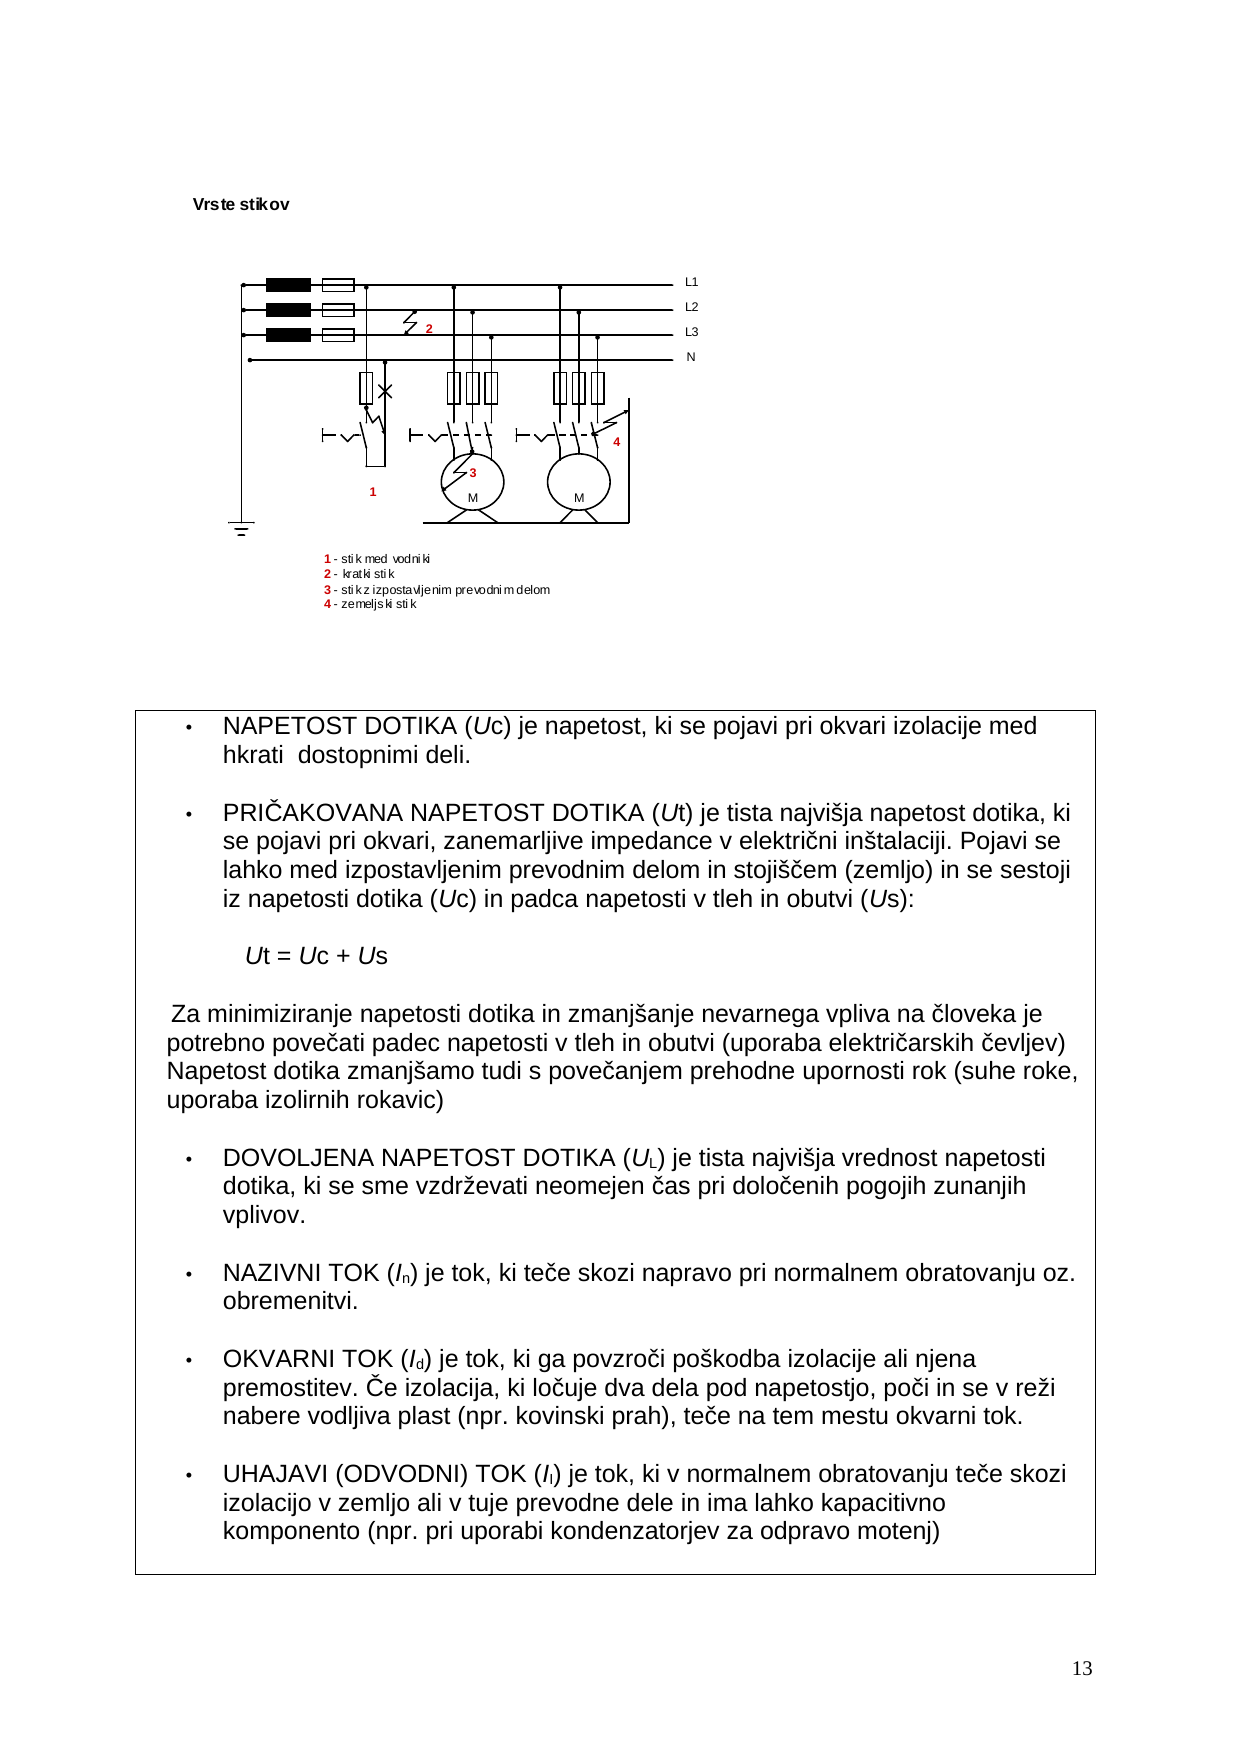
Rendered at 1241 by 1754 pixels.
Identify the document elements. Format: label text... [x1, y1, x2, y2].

table_header NAPETOST DOTIKA (Uc) je napetost, ki se pojavi pri okvari izolacije med hkrati dostopnimi deli. PRIČAKOVANA NAPETOST DOTIKA (Ut) je tista najvišja napetost dotika, ki se pojavi pri okvari, zanemarljive impedance v električni inštalaciji. Pojavi se lahko med izpostavljenim prevodnim delom in stojiščem (zemljo) in se sestoji iz napetosti dotika (Uc) in padca napetosti v tleh in obutvi (Us): Ut = Uc + Us Za minimiziranje napetosti dotika in zmanjšanje nevarnega vpliva na človeka je potrebno povečati padec napetosti v tleh in obutvi (uporaba električarskih čevljev) Napetost dotika zmanjšamo tudi s povečanjem prehodne upornosti rok (suhe roke, uporaba izolirnih rokavic) DOVOLJENA NAPETOST DOTIKA (UL) je tista najvišja vrednost napetosti dotika, ki se sme vzdrževati neomejen čas pri določenih pogojih zunanjih vplivov. NAZIVNI TOK (In) je tok, ki teče skozi napravo pri normalnem obratovanju oz. obremenitvi. OKVARNI TOK (Id) je tok, ki ga povzroči poškodba izolacije ali njena premostitev. Če izolacija, ki ločuje dva dela pod napetostjo, poči in se v reži nabere vodljiva plast (npr. kovinski prah), teče na tem mestu okvarni tok. UHAJAVI (ODVODNI) TOK (II) je tok, ki v normalnem obratovanju teče skozi izolacijo v zemljo ali v tuje prevodne dele in ima lahko kapacitivno komponento (npr. pri uporabi kondenzatorjev za odpravo motenj) [136, 711, 1095, 1574]
